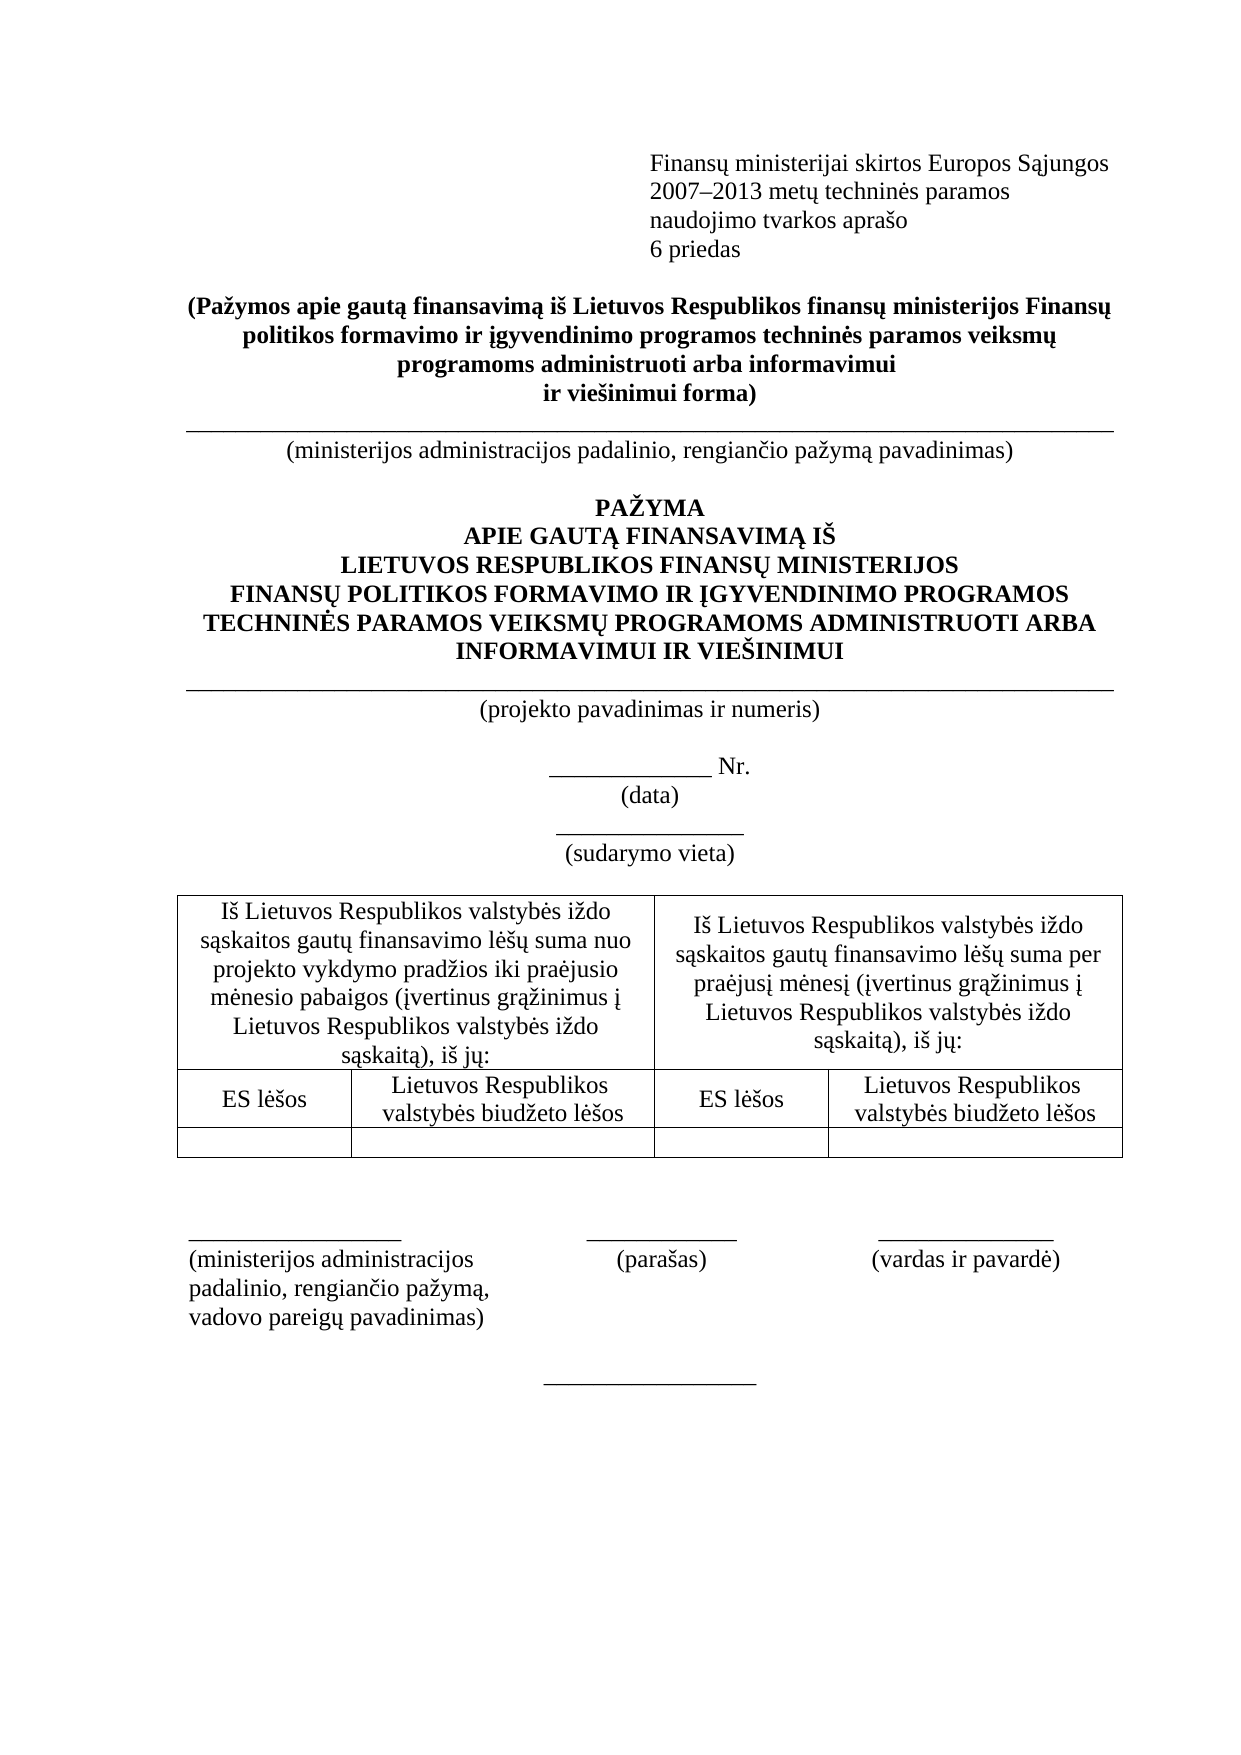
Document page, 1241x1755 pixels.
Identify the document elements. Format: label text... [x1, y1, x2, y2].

text _____________ Nr. [177, 751, 1122, 780]
text (projekto pavadinimas ir numeris) [177, 694, 1122, 723]
text TECHNINĖS PARAMOS VEIKSMŲ PROGRAMOMS ADMINISTRUOTI ARBA INFORMAVIMUI IR VIEŠINIMUI [177, 608, 1122, 665]
text _______________ [177, 809, 1122, 838]
table_cell [178, 1128, 351, 1157]
text _ [177, 665, 1122, 694]
table_cell ES lėšos [178, 1070, 351, 1127]
table_header _________________ (ministerijos administracijos padalinio, rengiančio pažymą, vadovo pareigų pavadinimas) [177, 1216, 513, 1331]
table_cell [352, 1128, 654, 1157]
text _ [177, 406, 1122, 435]
table_cell [829, 1128, 1122, 1157]
text 6 priedas [649, 234, 1122, 263]
text (Pažymos apie gautą finansavimą iš Lietuvos Respublikos finansų ministerijos Finansų politikos formavimo ir įgyvendinimo programos techninės paramos veiksmų programoms administruoti arba informavimui ir viešinimui forma) [177, 291, 1122, 406]
text APIE GAUTĄ FINANSAVIMĄ IŠ [177, 521, 1122, 550]
table_header ______________ (vardas ir pavardė) [810, 1216, 1122, 1331]
table_cell Lietuvos Respublikos valstybės biudžeto lėšos [352, 1070, 654, 1127]
text Finansų ministerijai skirtos Europos Sąjungos [649, 148, 1122, 176]
table_cell [655, 1128, 828, 1157]
text (data) [177, 780, 1122, 809]
text LIETUVOS RESPUBLIKOS FINANSŲ MINISTERIJOS [177, 550, 1122, 579]
text (ministerijos administracijos padalinio, rengiančio pažymą pavadinimas) [177, 435, 1122, 464]
table_header ____________ (parašas) [513, 1216, 810, 1331]
table_header Iš Lietuvos Respublikos valstybės iždo sąskaitos gautų finansavimo lėšų suma nuo projekto vykdymo pradžios iki praėjusio mėnesio pabaigos (įvertinus grąžinimus į Lietuvos Respublikos valstybės iždo sąskaitą), iš jų: [178, 896, 654, 1069]
table_header Iš Lietuvos Respublikos valstybės iždo sąskaitos gautų finansavimo lėšų suma per praėjusį mėnesį (įvertinus grąžinimus į Lietuvos Respublikos valstybės iždo sąskaitą), iš jų: [655, 896, 1122, 1069]
text PAŽYMA [177, 493, 1122, 521]
table_cell ES lėšos [655, 1070, 828, 1127]
text naudojimo tvarkos aprašo [649, 205, 1122, 234]
table_cell Lietuvos Respublikos valstybės biudžeto lėšos [829, 1070, 1122, 1127]
text (sudarymo vieta) [177, 838, 1122, 866]
text FINANSŲ POLITIKOS FORMAVIMO IR ĮGYVENDINIMO PROGRAMOS [177, 579, 1122, 608]
text _________________ [177, 1359, 1122, 1388]
text 2007–2013 metų techninės paramos [649, 176, 1122, 205]
